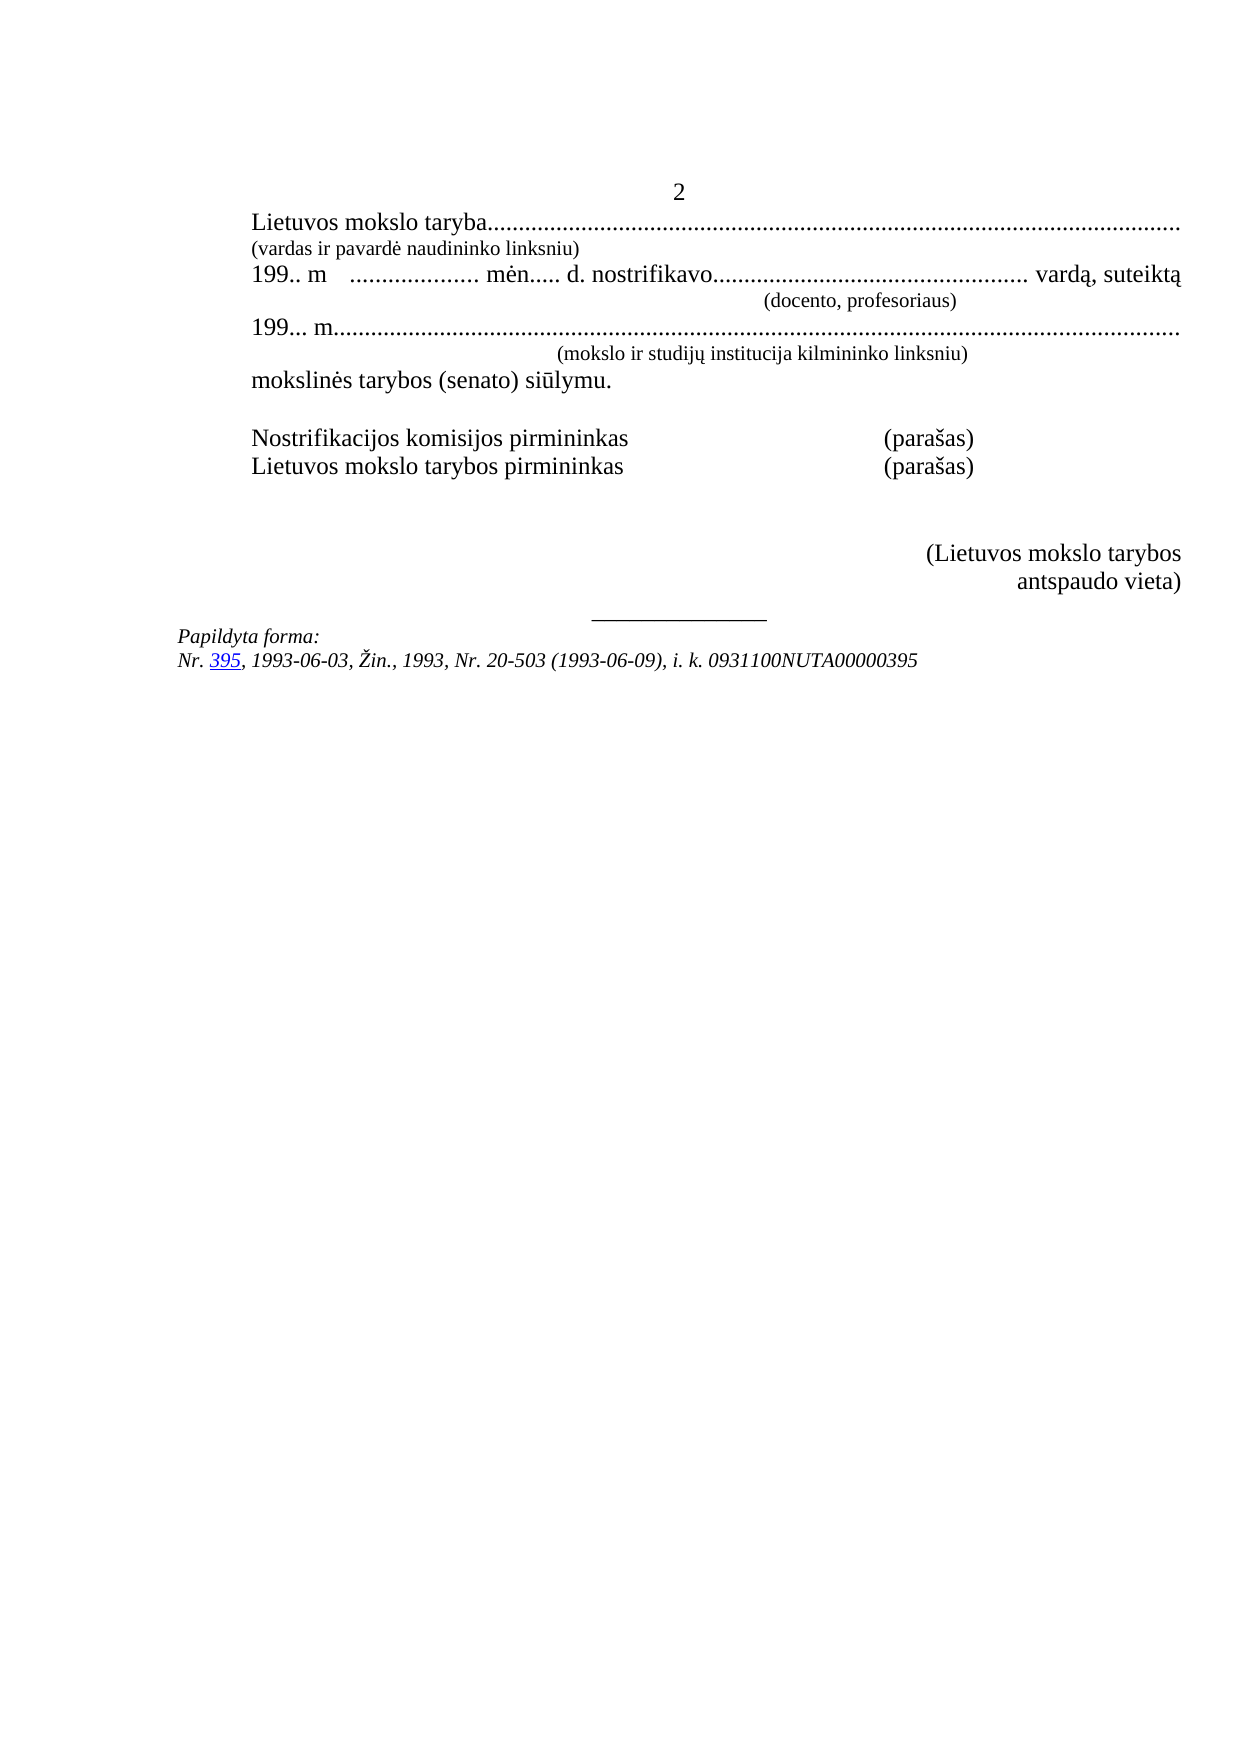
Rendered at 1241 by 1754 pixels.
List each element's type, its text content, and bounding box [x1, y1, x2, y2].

text Nostrifikacijos komisijos pirmininkas (parašas) [177, 423, 1181, 451]
text 199... m [177, 312, 1181, 341]
text mokslinės tarybos (senato) siūlymu. [177, 365, 1181, 394]
text Nr. 395, 1993-06-03, Žin., 1993, Nr. 20-503 (1993-06-09), i. k. 0931100NUTA00000395 [177, 648, 1181, 672]
text antspaudo vieta) [177, 566, 1181, 595]
text Papildyta forma: [177, 624, 1181, 648]
text (mokslo ir studijų institucija kilmininko linksniu) [177, 341, 1181, 365]
text Lietuvos mokslo taryba [177, 207, 1181, 235]
text (docento, profesoriaus) [177, 288, 1181, 312]
text Lietuvos mokslo tarybos pirmininkas (parašas) [177, 451, 1181, 480]
text 199.. m mėn..... d. nostrifikavo vardą, suteiktą [177, 259, 1181, 288]
text (Lietuvos mokslo tarybos [177, 538, 1181, 566]
text ______________ [177, 595, 1181, 624]
text (vardas ir pavardė naudininko linksniu) [177, 235, 1181, 259]
